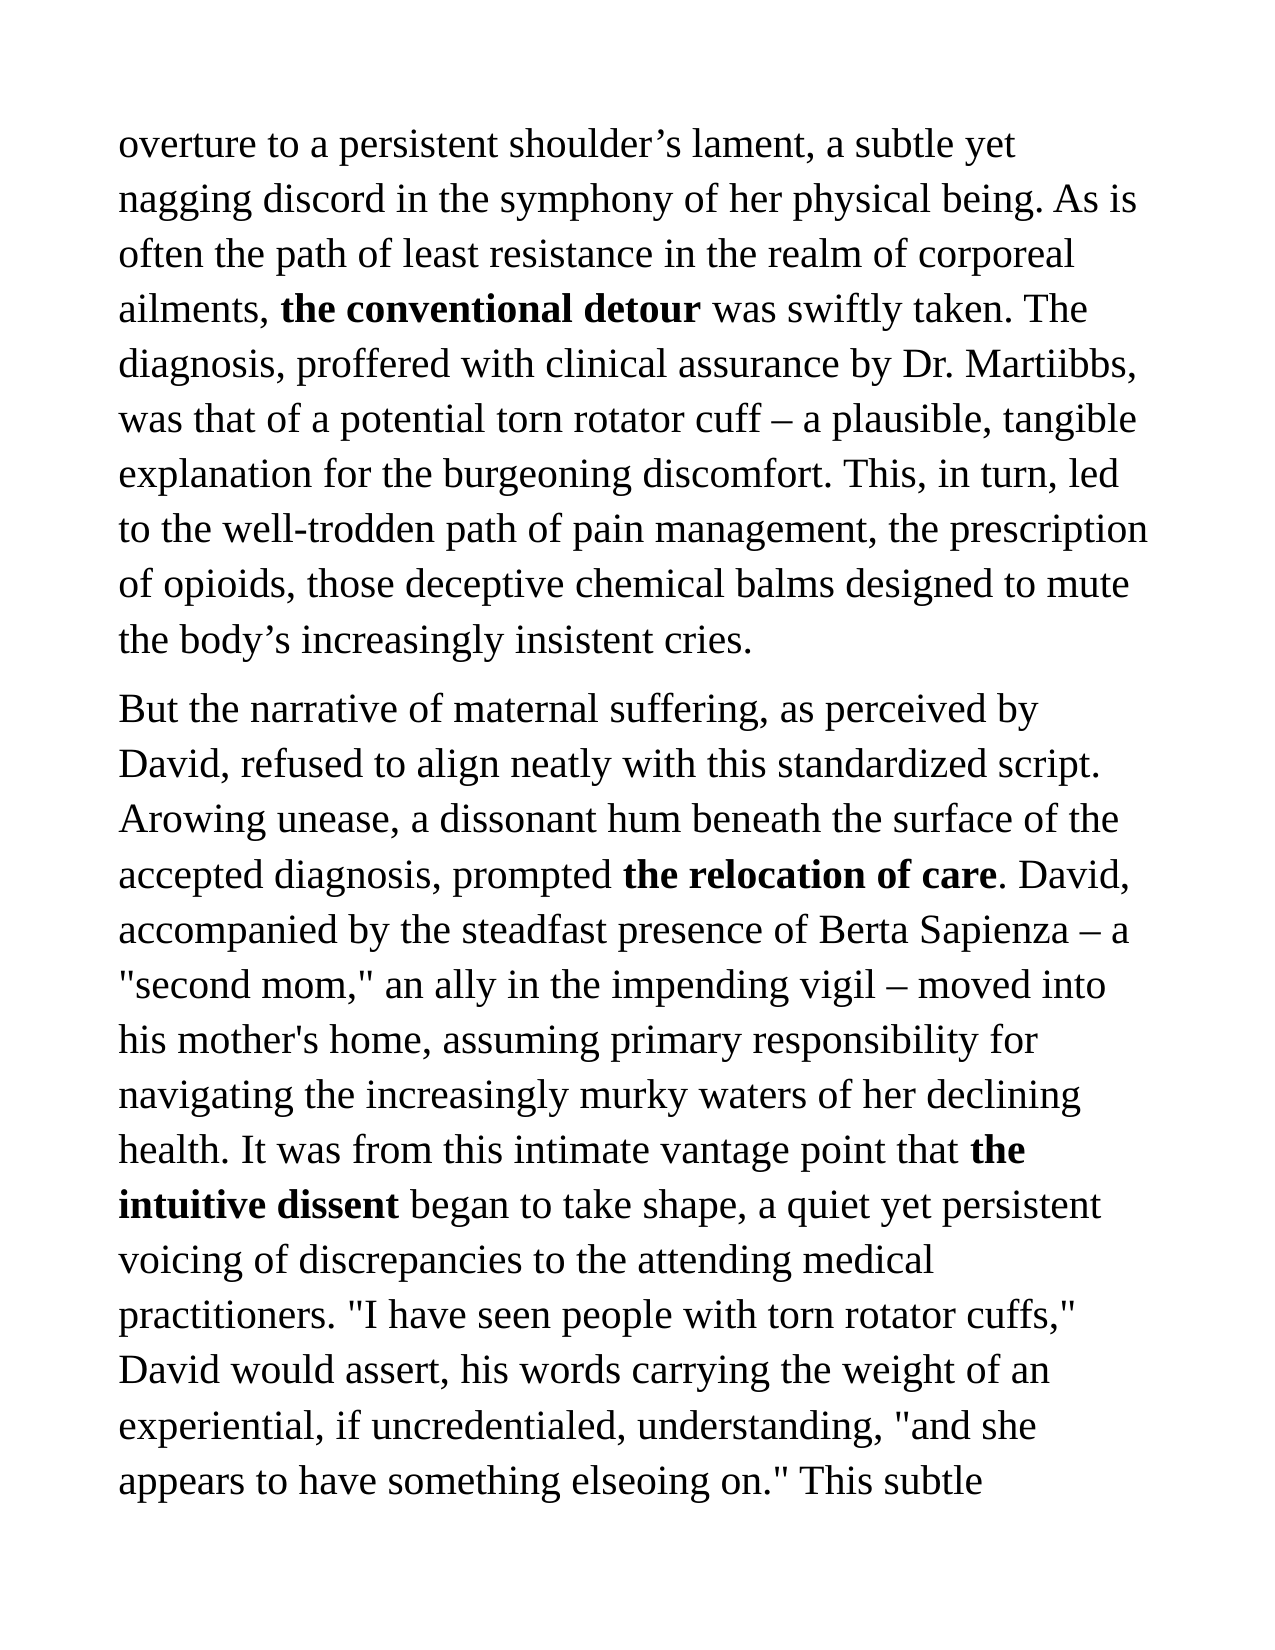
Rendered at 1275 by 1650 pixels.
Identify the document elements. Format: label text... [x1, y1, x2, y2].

text overture to a persistent shoulder’s lament, a subtle yet nagging discord in the symphony of her physical being. As is often the path of least resistance in the realm of corporeal ailments, the conventional detour was swiftly taken. The diagnosis, proffered with clinical assurance by Dr. Martiibbs, was that of a potential torn rotator cuff – a plausible, tangible explanation for the burgeoning discomfort. This, in turn, led to the well-trodden path of pain management, the prescription of opioids, those deceptive chemical balms designed to mute the body’s increasingly insistent cries. [118, 118, 1157, 662]
text But the narrative of maternal suffering, as perceived by David, refused to align neatly with this standardized script. Arowing unease, a dissonant hum beneath the surface of the accepted diagnosis, prompted the relocation of care. David, accompanied by the steadfast presence of Berta Sapienza – a "second mom," an ally in the impending vigil – moved into his mother's home, assuming primary responsibility for navigating the increasingly murky waters of her declining health. It was from this intimate vantage point that the intuitive dissent began to take shape, a quiet yet persistent voicing of discrepancies to the attending medical practitioners. "I have seen people with torn rotator cuffs," David would assert, his words carrying the weight of an experiential, if uncredentialed, understanding, "and she appears to have something elseoing on." This subtle [118, 684, 1157, 1503]
